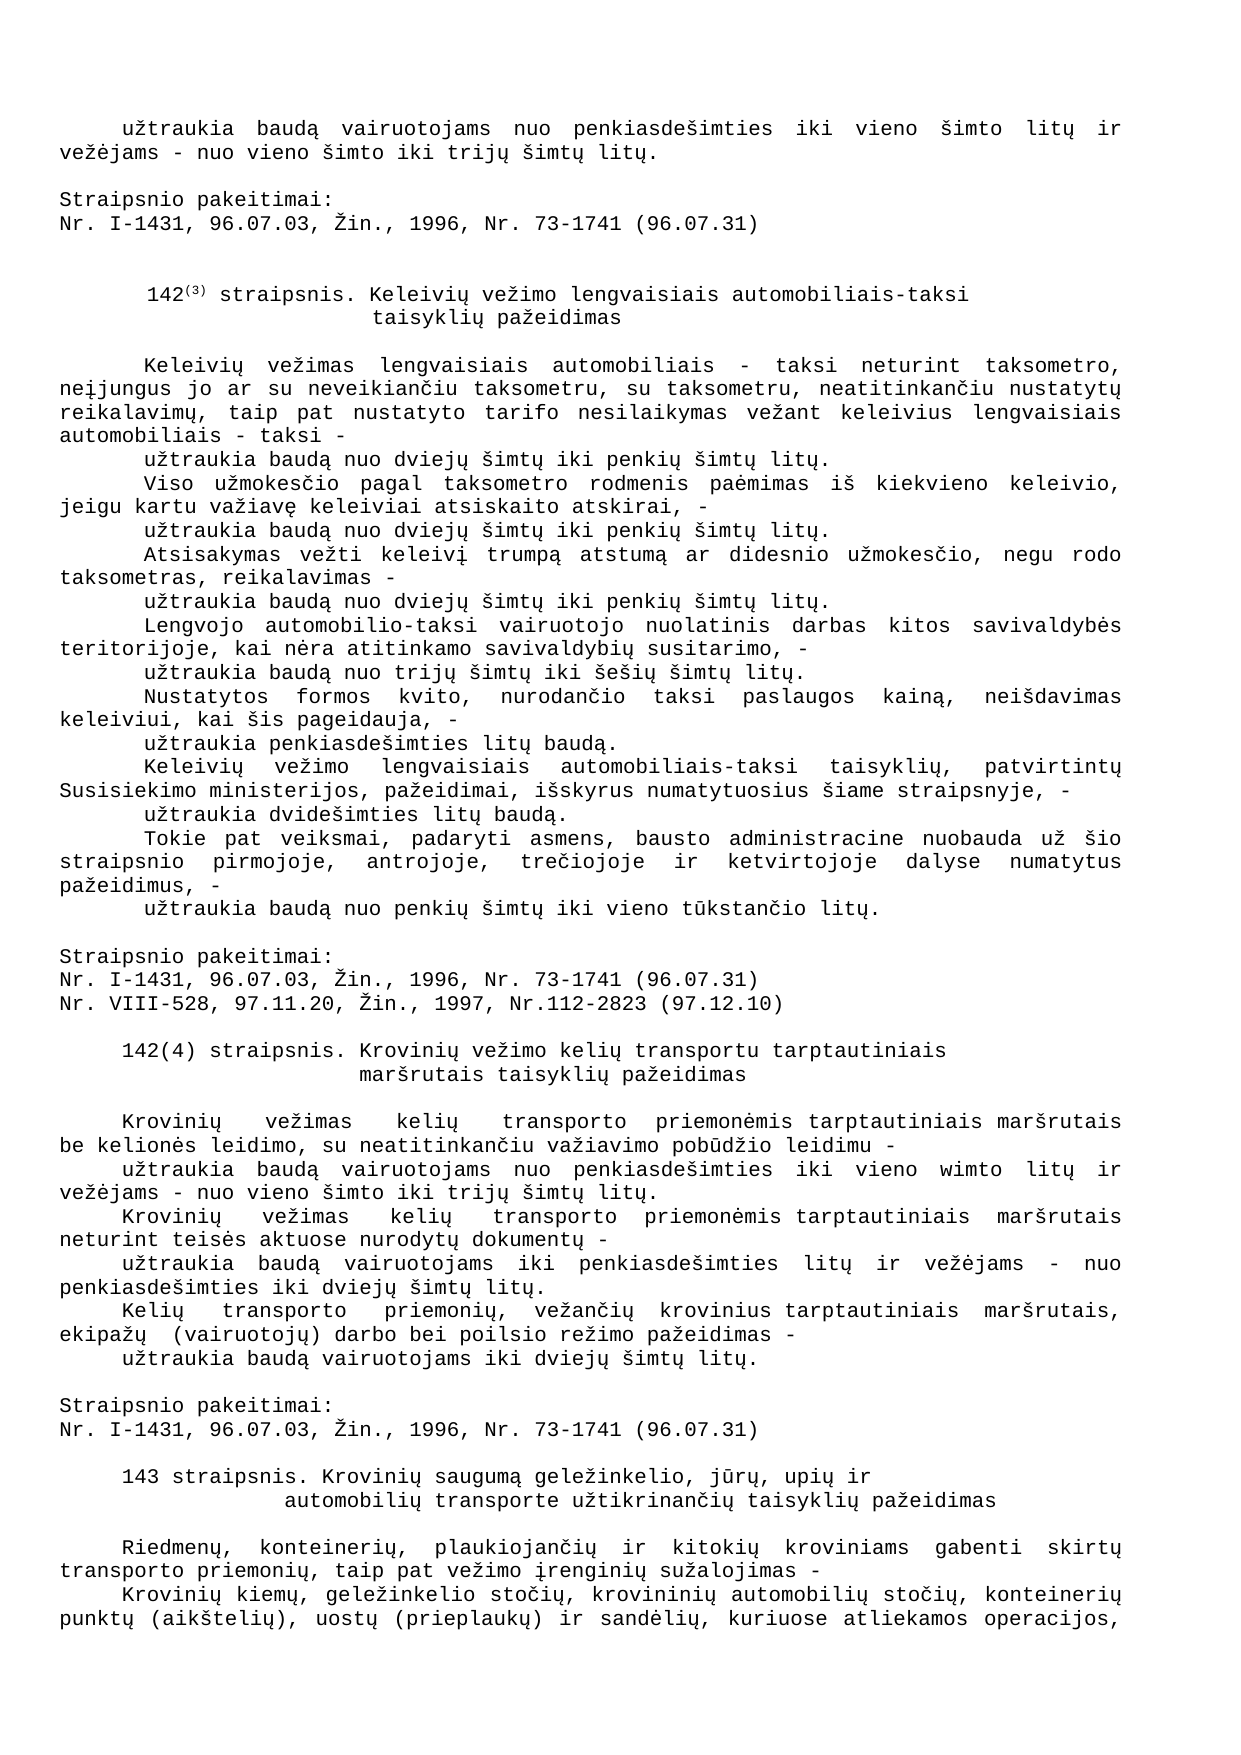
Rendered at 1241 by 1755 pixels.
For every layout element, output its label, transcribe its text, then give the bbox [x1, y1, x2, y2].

text Atsisakymas vežti keleivį trumpą atstumą ar didesnio užmokesčio, negu rodo taksometras, reikalavimas - [59, 544, 1122, 591]
text Keleivių vežimas lengvaisiais automobiliais - taksi neturint taksometro, neįjungus jo ar su neveikiančiu taksometru, su taksometru, neatitinkančiu nustatytų reikalavimų, taip pat nustatyto tarifo nesilaikymas vežant keleivius lengvaisiais automobiliais - taksi - [59, 354, 1122, 449]
text užtraukia penkiasdešimties litų baudą. [59, 733, 1122, 757]
text užtraukia baudą nuo penkių šimtų iki vieno tūkstančio litų. [59, 898, 1122, 922]
text Riedmenų, konteinerių, plaukiojančių ir kitokių kroviniams gabenti skirtų transporto priemonių, taip pat vežimo įrenginių sužalojimas - [59, 1537, 1122, 1584]
text užtraukia baudą vairuotojams nuo penkiasdešimties iki vieno wimto litų ir vežėjams - nuo vieno šimto iki trijų šimtų litų. [59, 1158, 1122, 1206]
text užtraukia baudą nuo dviejų šimtų iki penkių šimtų litų. [59, 449, 1122, 473]
text Nr. VIII-528, 97.11.20, Žin., 1997, Nr.112-2823 (97.12.10) [59, 993, 1122, 1017]
text užtraukia baudą vairuotojams iki penkiasdešimties litų ir vežėjams - nuo penkiasdešimties iki dviejų šimtų litų. [59, 1253, 1122, 1300]
text maršrutais taisyklių pažeidimas [59, 1064, 1122, 1088]
text Krovinių kiemų, geležinkelio stočių, krovininių automobilių stočių, konteinerių punktų (aikštelių), uostų (prieplaukų) ir sandėlių, kuriuose atliekamos operacijos, [59, 1584, 1122, 1631]
text 142(4) straipsnis. Krovinių vežimo kelių transportu tarptautiniais [59, 1040, 1122, 1064]
text užtraukia baudą vairuotojams nuo penkiasdešimties iki vieno šimto litų ir vežėjams - nuo vieno šimto iki trijų šimtų litų. [59, 118, 1122, 165]
text taisyklių pažeidimas [134, 307, 1122, 331]
text užtraukia baudą vairuotojams iki dviejų šimtų litų. [59, 1348, 1122, 1371]
text Tokie pat veiksmai, padaryti asmens, bausto administracine nuobauda už šio straipsnio pirmojoje, antrojoje, trečiojoje ir ketvirtojoje dalyse numatytus pažeidimus, - [59, 827, 1122, 898]
text užtraukia baudą nuo dviejų šimtų iki penkių šimtų litų. [59, 520, 1122, 544]
text užtraukia baudą nuo dviejų šimtų iki penkių šimtų litų. [59, 591, 1122, 615]
text Straipsnio pakeitimai: [59, 946, 1122, 969]
text 143 straipsnis. Krovinių saugumą geležinkelio, jūrų, upių ir [59, 1466, 1122, 1489]
text Nr. I-1431, 96.07.03, Žin., 1996, Nr. 73-1741 (96.07.31) [59, 969, 1122, 993]
text Lengvojo automobilio-taksi vairuotojo nuolatinis darbas kitos savivaldybės teritorijoje, kai nėra atitinkamo savivaldybių susitarimo, - [59, 615, 1122, 662]
text 142(3) straipsnis. Keleivių vežimo lengvaisiais automobiliais-taksi [134, 284, 1122, 307]
text Nr. I-1431, 96.07.03, Žin., 1996, Nr. 73-1741 (96.07.31) [59, 213, 1122, 236]
text Krovinių vežimas kelių transporto priemonėmis tarptautiniais maršrutais neturint teisės aktuose nurodytų dokumentų - [59, 1206, 1122, 1253]
text užtraukia baudą nuo trijų šimtų iki šešių šimtų litų. [59, 662, 1122, 686]
text Straipsnio pakeitimai: [59, 1395, 1122, 1419]
text Viso užmokesčio pagal taksometro rodmenis paėmimas iš kiekvieno keleivio, jeigu kartu važiavę keleiviai atsiskaito atskirai, - [59, 473, 1122, 520]
text Nr. I-1431, 96.07.03, Žin., 1996, Nr. 73-1741 (96.07.31) [59, 1419, 1122, 1442]
text Straipsnio pakeitimai: [59, 189, 1122, 213]
text Krovinių vežimas kelių transporto priemonėmis tarptautiniais maršrutais be kelionės leidimo, su neatitinkančiu važiavimo pobūdžio leidimu - [59, 1111, 1122, 1158]
text Nustatytos formos kvito, nurodančio taksi paslaugos kainą, neišdavimas keleiviui, kai šis pageidauja, - [59, 686, 1122, 733]
text užtraukia dvidešimties litų baudą. [59, 804, 1122, 827]
text automobilių transporte užtikrinančių taisyklių pažeidimas [59, 1489, 1122, 1513]
text Kelių transporto priemonių, vežančių krovinius tarptautiniais maršrutais, ekipažų (vairuotojų) darbo bei poilsio režimo pažeidimas - [59, 1300, 1122, 1348]
text Keleivių vežimo lengvaisiais automobiliais-taksi taisyklių, patvirtintų Susisiekimo ministerijos, pažeidimai, išskyrus numatytuosius šiame straipsnyje, - [59, 757, 1122, 804]
